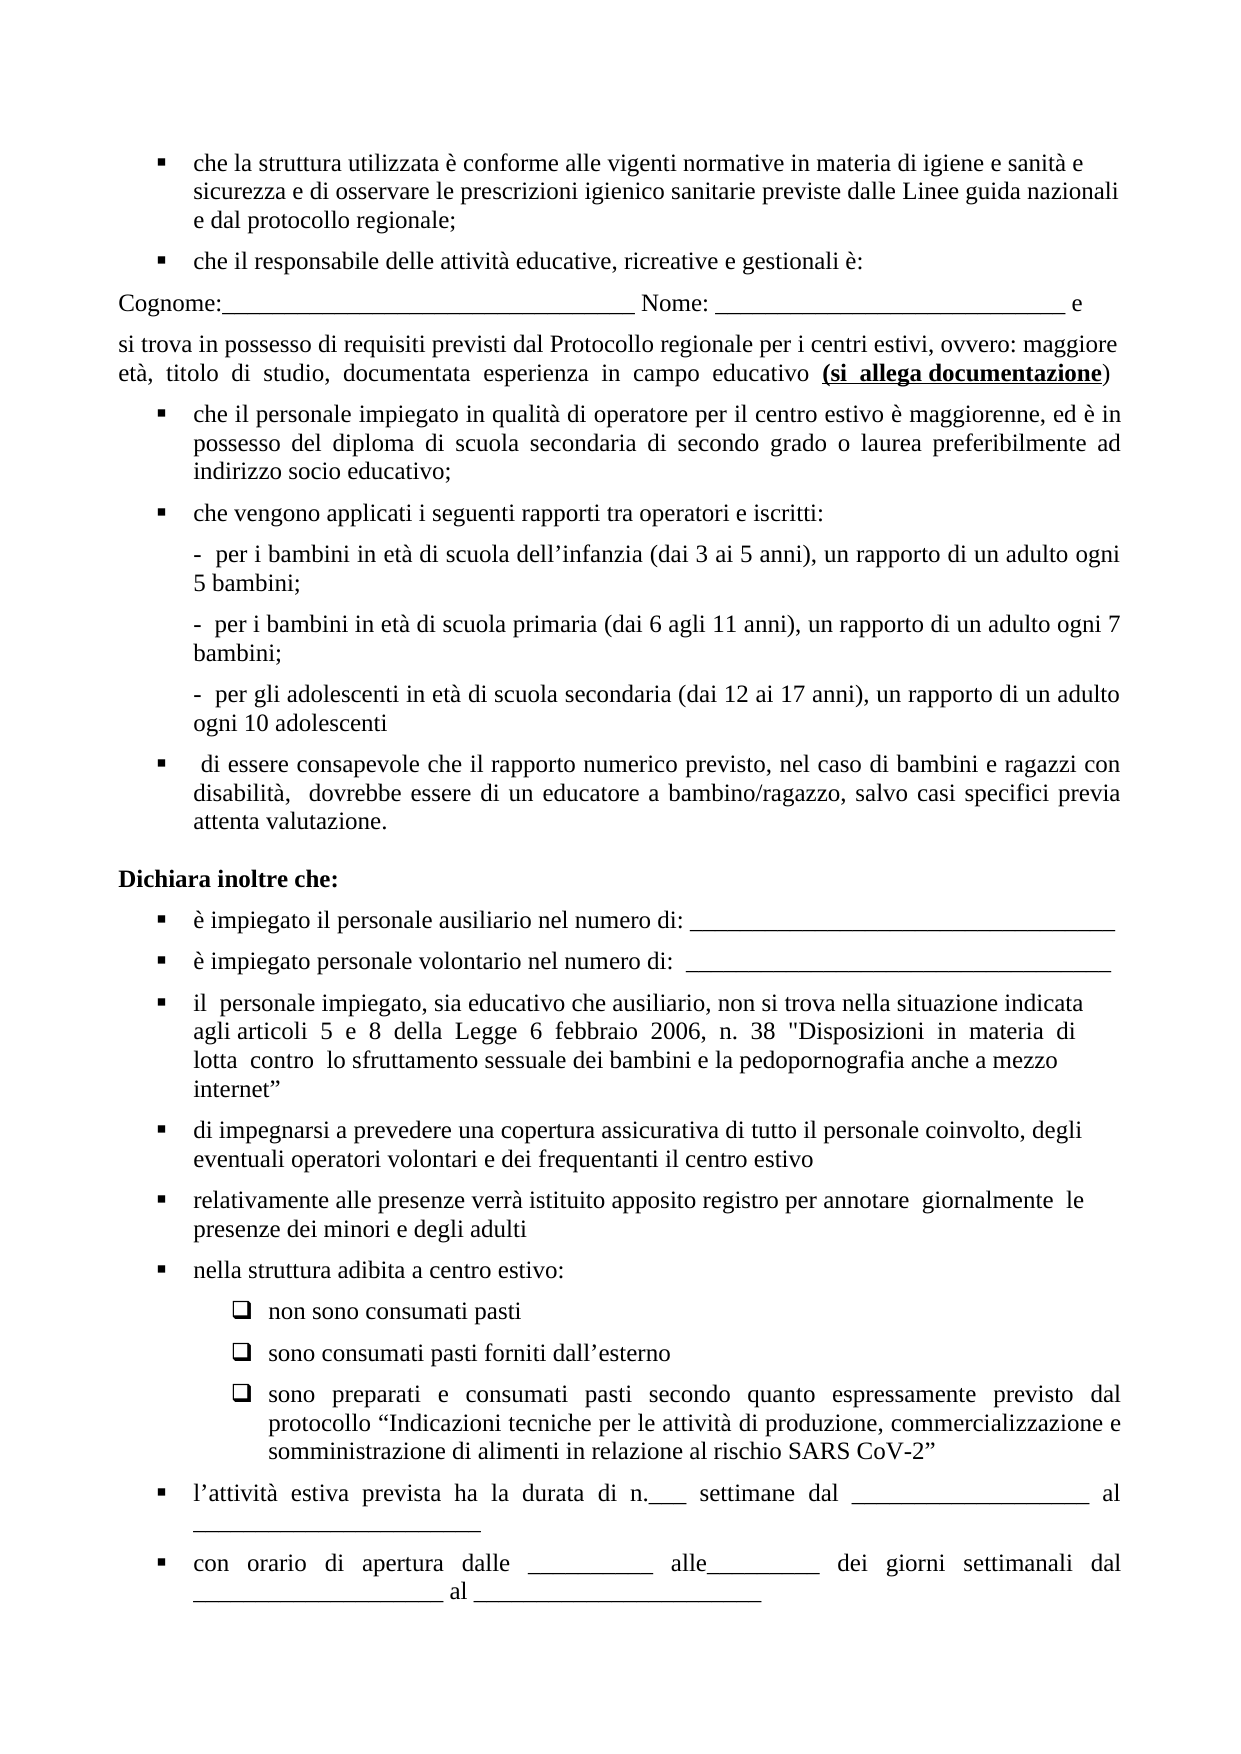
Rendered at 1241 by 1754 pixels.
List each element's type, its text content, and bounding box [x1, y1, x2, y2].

list il personale impiegato, sia educativo che ausiliario, non si trova nella situazione indicata agli articoli 5 e 8 della Legge 6 febbraio 2006, n. 38 "Disposizioni in materia di lotta contro lo sfruttamento sessuale dei bambini e la pedopornografia anche a mezzo internet” [156, 988, 1122, 1103]
text Cognome:_________________________________ Nome: ____________________________ e [118, 288, 1122, 316]
list è impiegato personale volontario nel numero di: __________________________________ [156, 946, 1122, 975]
list con orario di apertura dalle __________ alle_________ dei giorni settimanali dal ____________________ al _______________________ [156, 1548, 1122, 1605]
list di impegnarsi a prevedere una copertura assicurativa di tutto il personale coinvolto, degli eventuali operatori volontari e dei frequentanti il centro estivo [156, 1115, 1122, 1173]
text si trova in possesso di requisiti previsti dal Protocollo regionale per i centri estivi, ovvero: maggiore età, titolo di studio, documentata esperienza in campo educativo (si allega documentazione) [118, 329, 1122, 386]
text - per i bambini in età di scuola primaria (dai 6 agli 11 anni), un rapporto di un adulto ogni 7 bambini; [193, 609, 1122, 666]
list sono consumati pasti forniti dall’esterno [231, 1338, 1122, 1366]
list relativamente alle presenze verrà istituito apposito registro per annotare giornalmente le presenze dei minori e degli adulti [156, 1185, 1122, 1243]
list che la struttura utilizzata è conforme alle vigenti normative in materia di igiene e sanità e sicurezza e di osservare le prescrizioni igienico sanitarie previste dalle Linee guida nazionali e dal protocollo regionale; [156, 148, 1122, 234]
list sono preparati e consumati pasti secondo quanto espressamente previsto dal protocollo “Indicazioni tecniche per le attività di produzione, commercializzazione e somministrazione di alimenti in relazione al rischio SARS CoV-2” [231, 1379, 1122, 1465]
list non sono consumati pasti [231, 1296, 1122, 1325]
list nella struttura adibita a centro estivo: [156, 1255, 1122, 1284]
text Dichiara inoltre che: [118, 864, 1122, 893]
list che vengono applicati i seguenti rapporti tra operatori e iscritti: [156, 498, 1122, 526]
text - per i bambini in età di scuola dell’infanzia (dai 3 ai 5 anni), un rapporto di un adulto ogni 5 bambini; [193, 539, 1122, 596]
list l’attività estiva prevista ha la durata di n.___ settimane dal ___________________ al _______________________ [156, 1478, 1122, 1535]
list che il personale impiegato in qualità di operatore per il centro estivo è maggiorenne, ed è in possesso del diploma di scuola secondaria di secondo grado o laurea preferibilmente ad indirizzo socio educativo; [156, 399, 1122, 485]
list di essere consapevole che il rapporto numerico previsto, nel caso di bambini e ragazzi con disabilità, dovrebbe essere di un educatore a bambino/ragazzo, salvo casi specifici previa attenta valutazione. [156, 749, 1122, 835]
text - per gli adolescenti in età di scuola secondaria (dai 12 ai 17 anni), un rapporto di un adulto ogni 10 adolescenti [193, 679, 1122, 736]
list è impiegato il personale ausiliario nel numero di: __________________________________ [156, 905, 1122, 934]
list che il responsabile delle attività educative, ricreative e gestionali è: [156, 246, 1122, 275]
